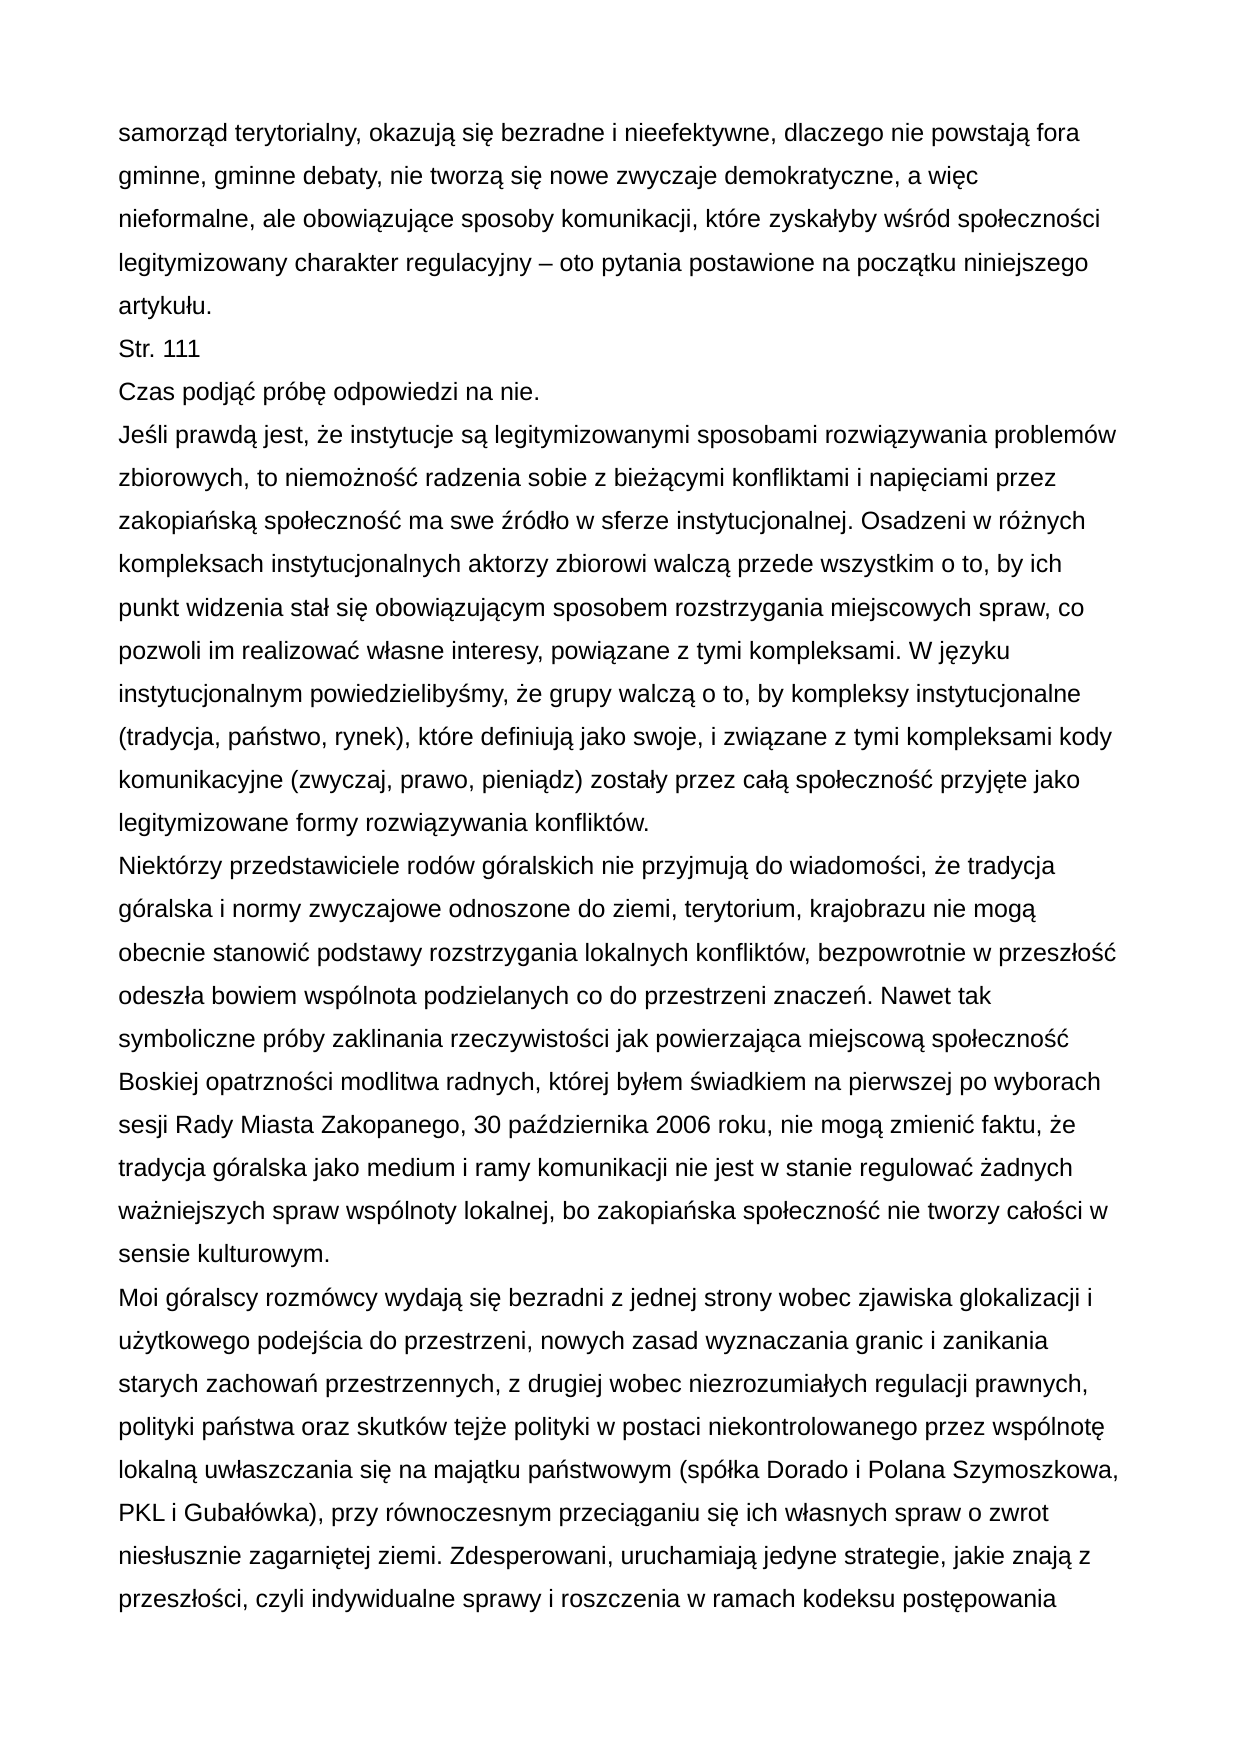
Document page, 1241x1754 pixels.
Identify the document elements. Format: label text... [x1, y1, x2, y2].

text Moi góralscy rozmówcy wydają się bezradni z jednej strony wobec zjawiska glokalizacji i użytkowego podejścia do przestrzeni, nowych zasad wyznaczania granic i zanikania starych zachowań przestrzennych, z drugiej wobec niezrozumiałych regulacji prawnych, polityki państwa oraz skutków tejże polityki w postaci niekontrolowanego przez wspólnotę lokalną uwłaszczania się na majątku państwowym (spółka Dorado i Polana Szymoszkowa, PKL i Gubałówka), przy równoczesnym przeciąganiu się ich własnych spraw o zwrot niesłusznie zagarniętej ziemi. Zdesperowani, uruchamiają jedyne strategie, jakie znają z przeszłości, czyli indywidualne sprawy i roszczenia w ramach kodeksu postępowania [118, 1282, 1122, 1613]
text Str. 111 [118, 334, 1122, 362]
text Jeśli prawdą jest, że instytucje są legitymizowanymi sposobami rozwiązywania problemów zbiorowych, to niemożność radzenia sobie z bieżącymi konfliktami i napięciami przez zakopiańską społeczność ma swe źródło w sferze instytucjonalnej. Osadzeni w różnych kompleksach instytucjonalnych aktorzy zbiorowi walczą przede wszystkim o to, by ich punkt widzenia stał się obowiązującym sposobem rozstrzygania miejscowych spraw, co pozwoli im realizować własne interesy, powiązane z tymi kompleksami. W języku instytucjonalnym powiedzielibyśmy, że grupy walczą o to, by kompleksy instytucjonalne (tradycja, państwo, rynek), które definiują jako swoje, i związane z tymi kompleksami kody komunikacyjne (zwyczaj, prawo, pieniądz) zostały przez całą społeczność przyjęte jako legitymizowane formy rozwiązywania konfliktów. [118, 420, 1122, 837]
text samorząd terytorialny, okazują się bezradne i nieefektywne, dlaczego nie powstają fora gminne, gminne debaty, nie tworzą się nowe zwyczaje demokratyczne, a więc nieformalne, ale obowiązujące sposoby komunikacji, które zyskałyby wśród społeczności legitymizowany charakter regulacyjny – oto pytania postawione na początku niniejszego artykułu. [118, 118, 1122, 319]
text Czas podjąć próbę odpowiedzi na nie. [118, 377, 1122, 406]
text Niektórzy przedstawiciele rodów góralskich nie przyjmują do wiadomości, że tradycja góralska i normy zwyczajowe odnoszone do ziemi, terytorium, krajobrazu nie mogą obecnie stanowić podstawy rozstrzygania lokalnych konfliktów, bezpowrotnie w przeszłość odeszła bowiem wspólnota podzielanych co do przestrzeni znaczeń. Nawet tak symboliczne próby zaklinania rzeczywistości jak powierzająca miejscową społeczność Boskiej opatrzności modlitwa radnych, której byłem świadkiem na pierwszej po wyborach sesji Rady Miasta Zakopanego, 30 października 2006 roku, nie mogą zmienić faktu, że tradycja góralska jako medium i ramy komunikacji nie jest w stanie regulować żadnych ważniejszych spraw wspólnoty lokalnej, bo zakopiańska społeczność nie tworzy całości w sensie kulturowym. [118, 851, 1122, 1268]
